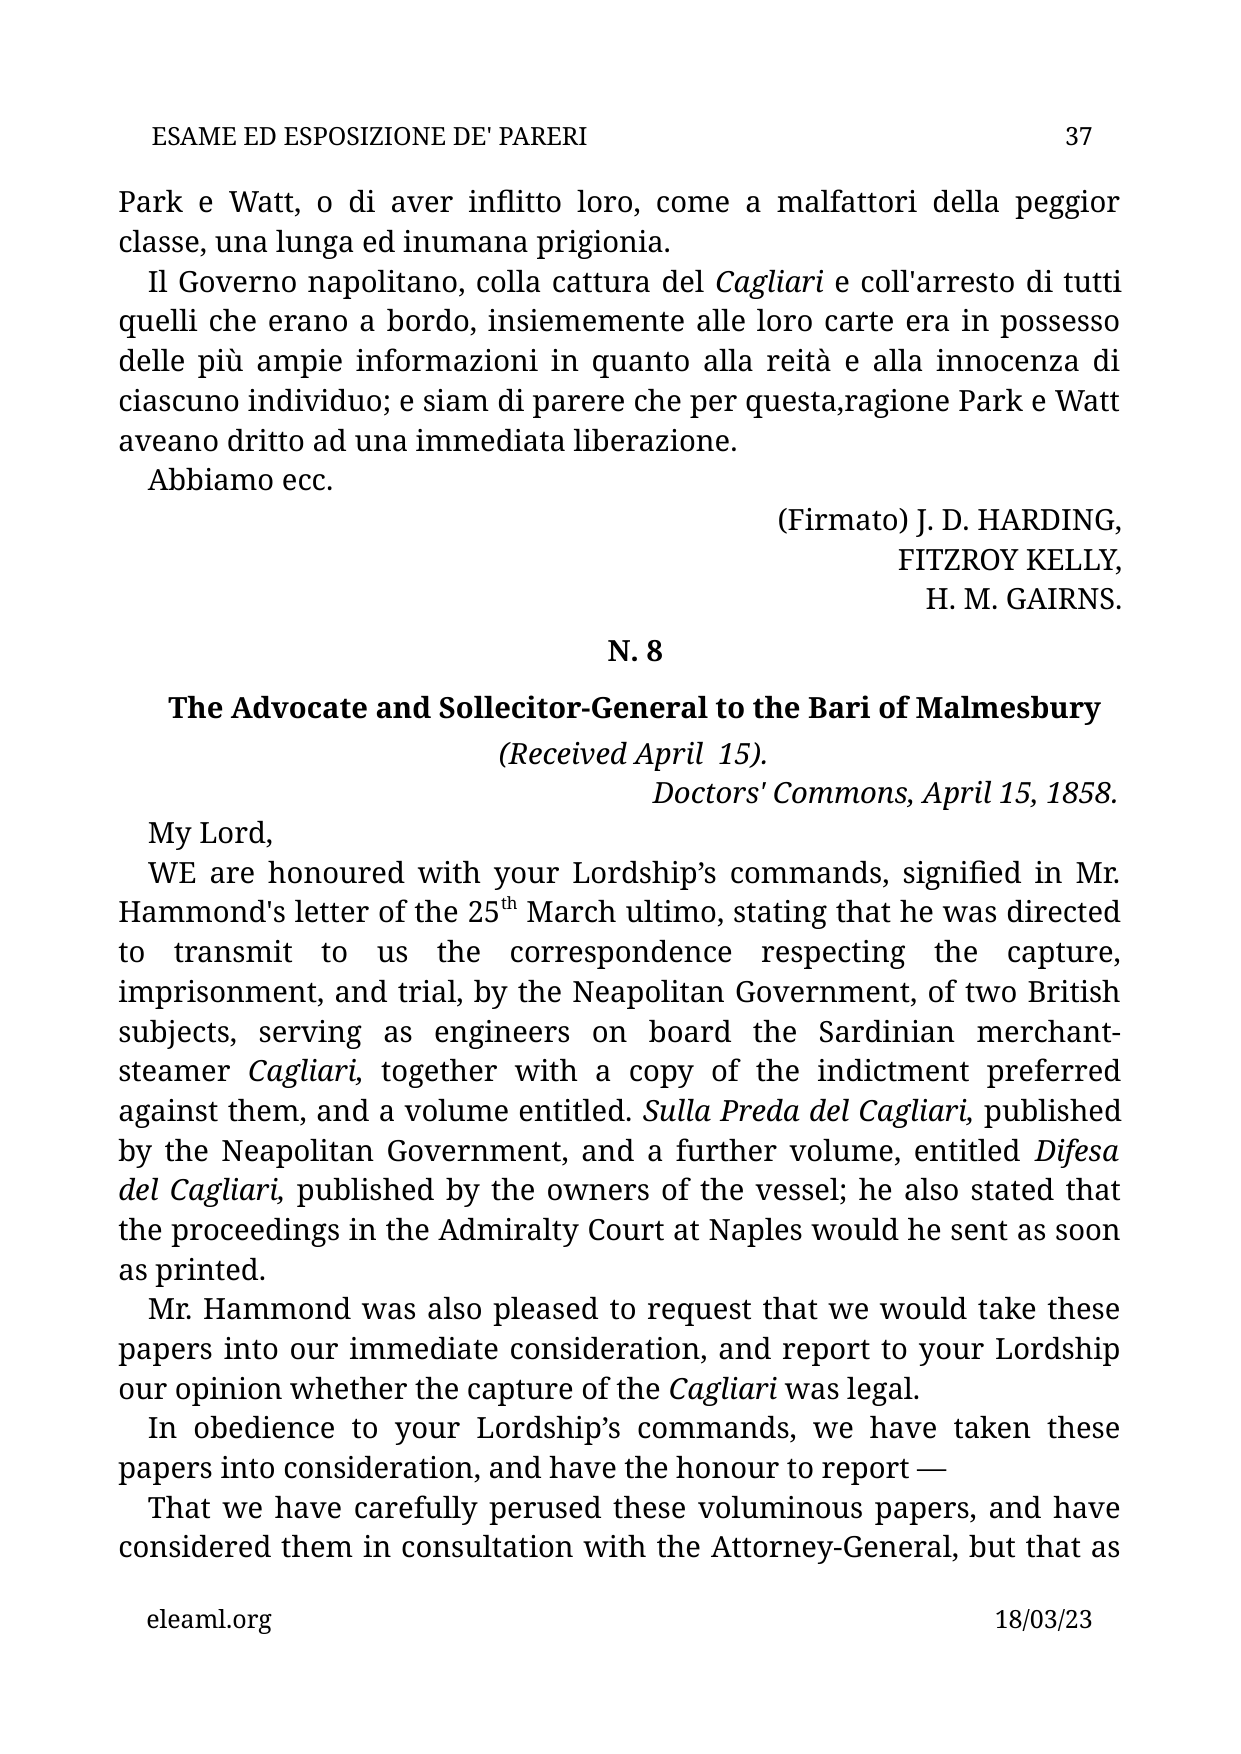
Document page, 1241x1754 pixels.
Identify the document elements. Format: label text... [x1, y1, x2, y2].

text Abbiamo ecc. [118, 459, 1122, 499]
text FITZROY KELLY, [118, 539, 1122, 578]
text That we have carefully perused these voluminous papers, and have considered them in consultation with the Attorney-General, but that as [118, 1487, 1122, 1566]
subtitle N. 8 [118, 630, 1122, 670]
text WE are honoured with your Lordship’s commands, signified in Mr. Hammond's letter of the 25th March ultimo, stating that he was directed to transmit to us the correspondence respecting the capture, imprisonment, and trial, by the Neapolitan Government, of two British subjects, serving as engineers on board the Sardinian merchant-steamer Cagliari, together with a copy of the indictment preferred against them, and a volume entitled. Sulla Preda del Cagliari, published by the Neapolitan Government, and a further volume, entitled Difesa del Cagliari, published by the owners of the vessel; he also stated that the proceedings in the Admiralty Court at Naples would he sent as soon as printed. [118, 852, 1122, 1289]
text Doctors' Commons, April 15, 1858. [118, 773, 1122, 812]
text (Firmato) J. D. HARDING, [118, 499, 1122, 539]
text Mr. Hammond was also pleased to request that we would take these papers into our immediate consideration, and report to your Lordship our opinion whether the capture of the Cagliari was legal. [118, 1289, 1122, 1408]
text My Lord, [118, 812, 1122, 852]
text H. M. GAIRNS. [118, 578, 1122, 618]
text In obedience to your Lordship’s commands, we have taken these papers into consideration, and have the honour to report — [118, 1408, 1122, 1487]
subtitle The Advocate and Sollecitor-General to the Bari of Malmesbury [118, 687, 1122, 727]
text (Received April 15). [118, 733, 1122, 773]
text Park e Watt, o di aver inflitto loro, come a malfattori della peggior classe, una lunga ed inumana prigionia. [118, 182, 1122, 261]
text Il Governo napolitano, colla cattura del Cagliari e coll'arresto di tutti quelli che erano a bordo, insiememente alle loro carte era in possesso delle più ampie informazioni in quanto alla reità e alla innocenza di ciascuno individuo; e siam di parere che per questa,ragione Park e Watt aveano dritto ad una immediata liberazione. [118, 261, 1122, 459]
